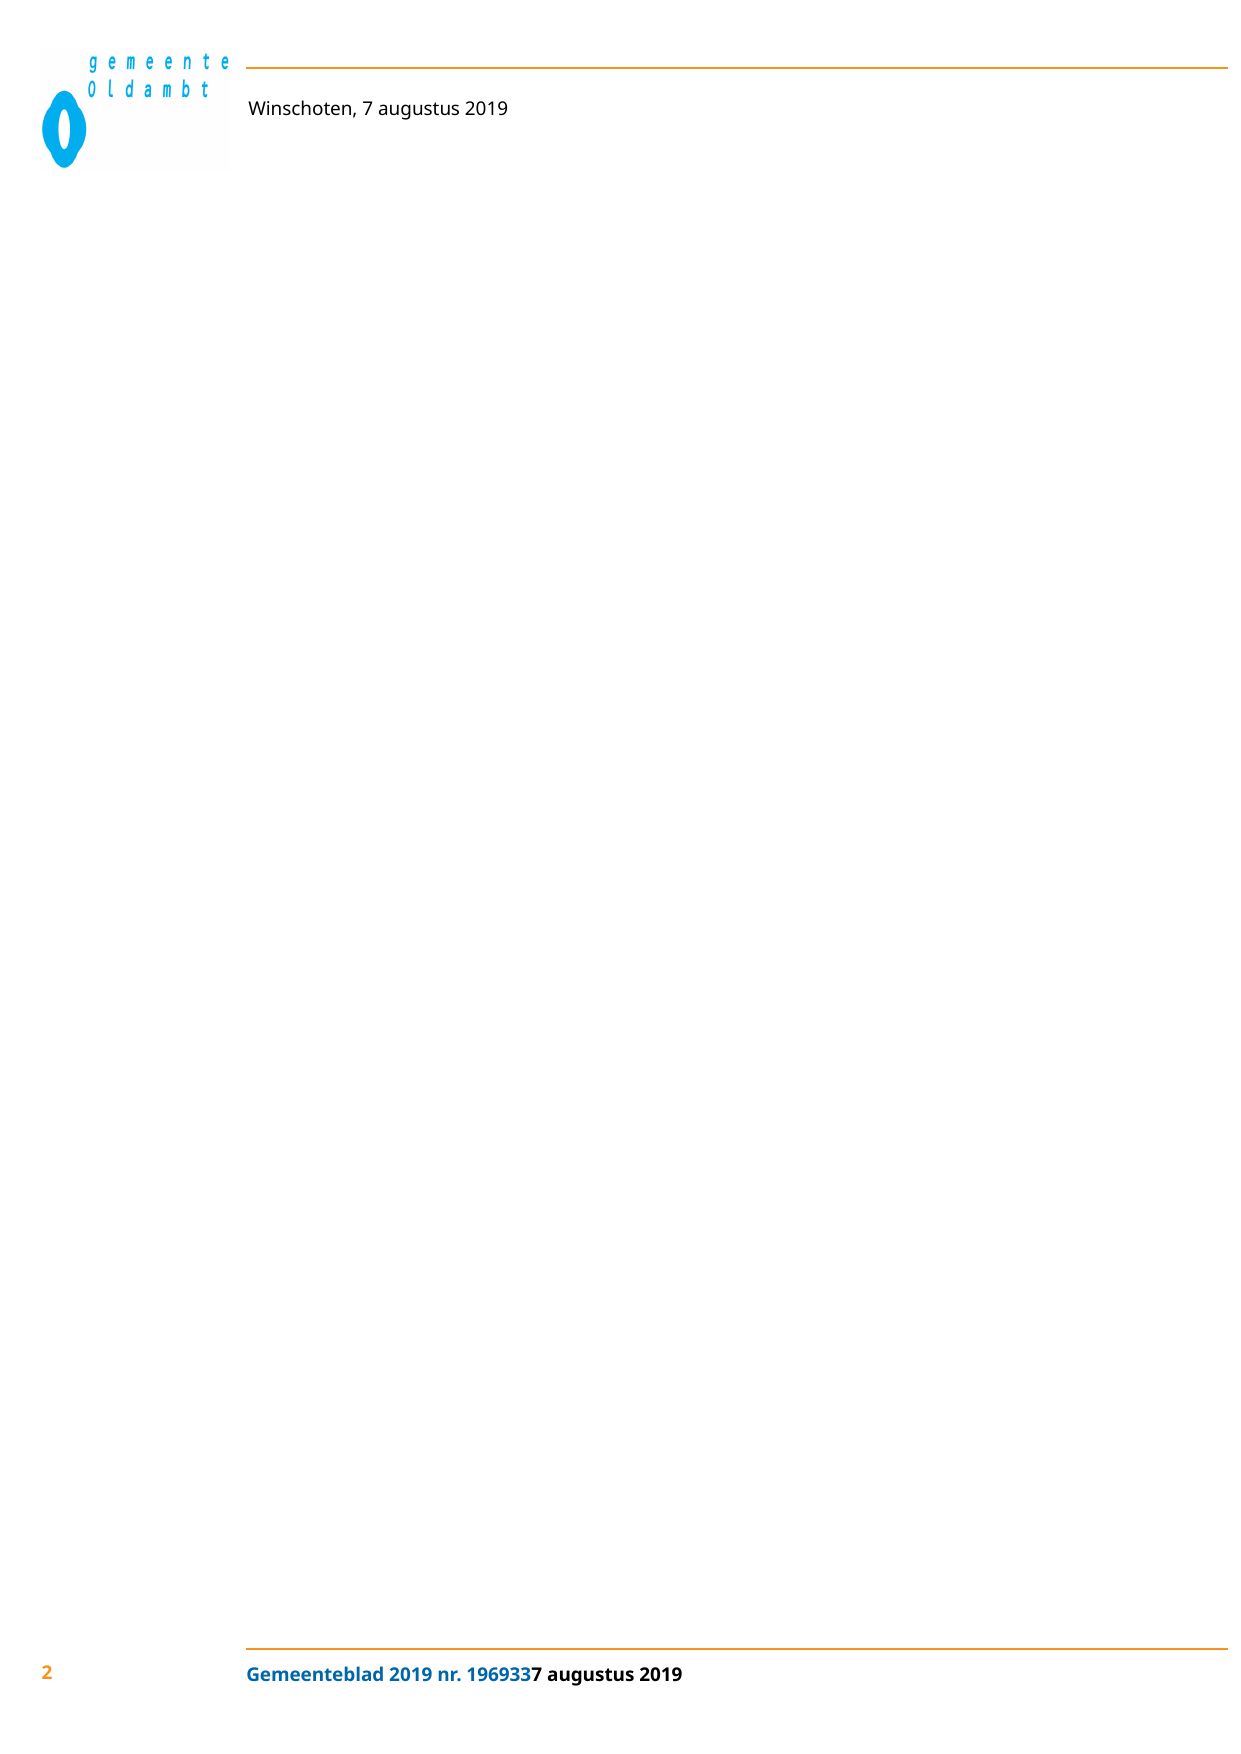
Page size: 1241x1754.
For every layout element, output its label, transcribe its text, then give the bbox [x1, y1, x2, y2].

text Winschoten, 7 augustus 2019 [248, 95, 1152, 121]
picture [41, 47, 231, 172]
